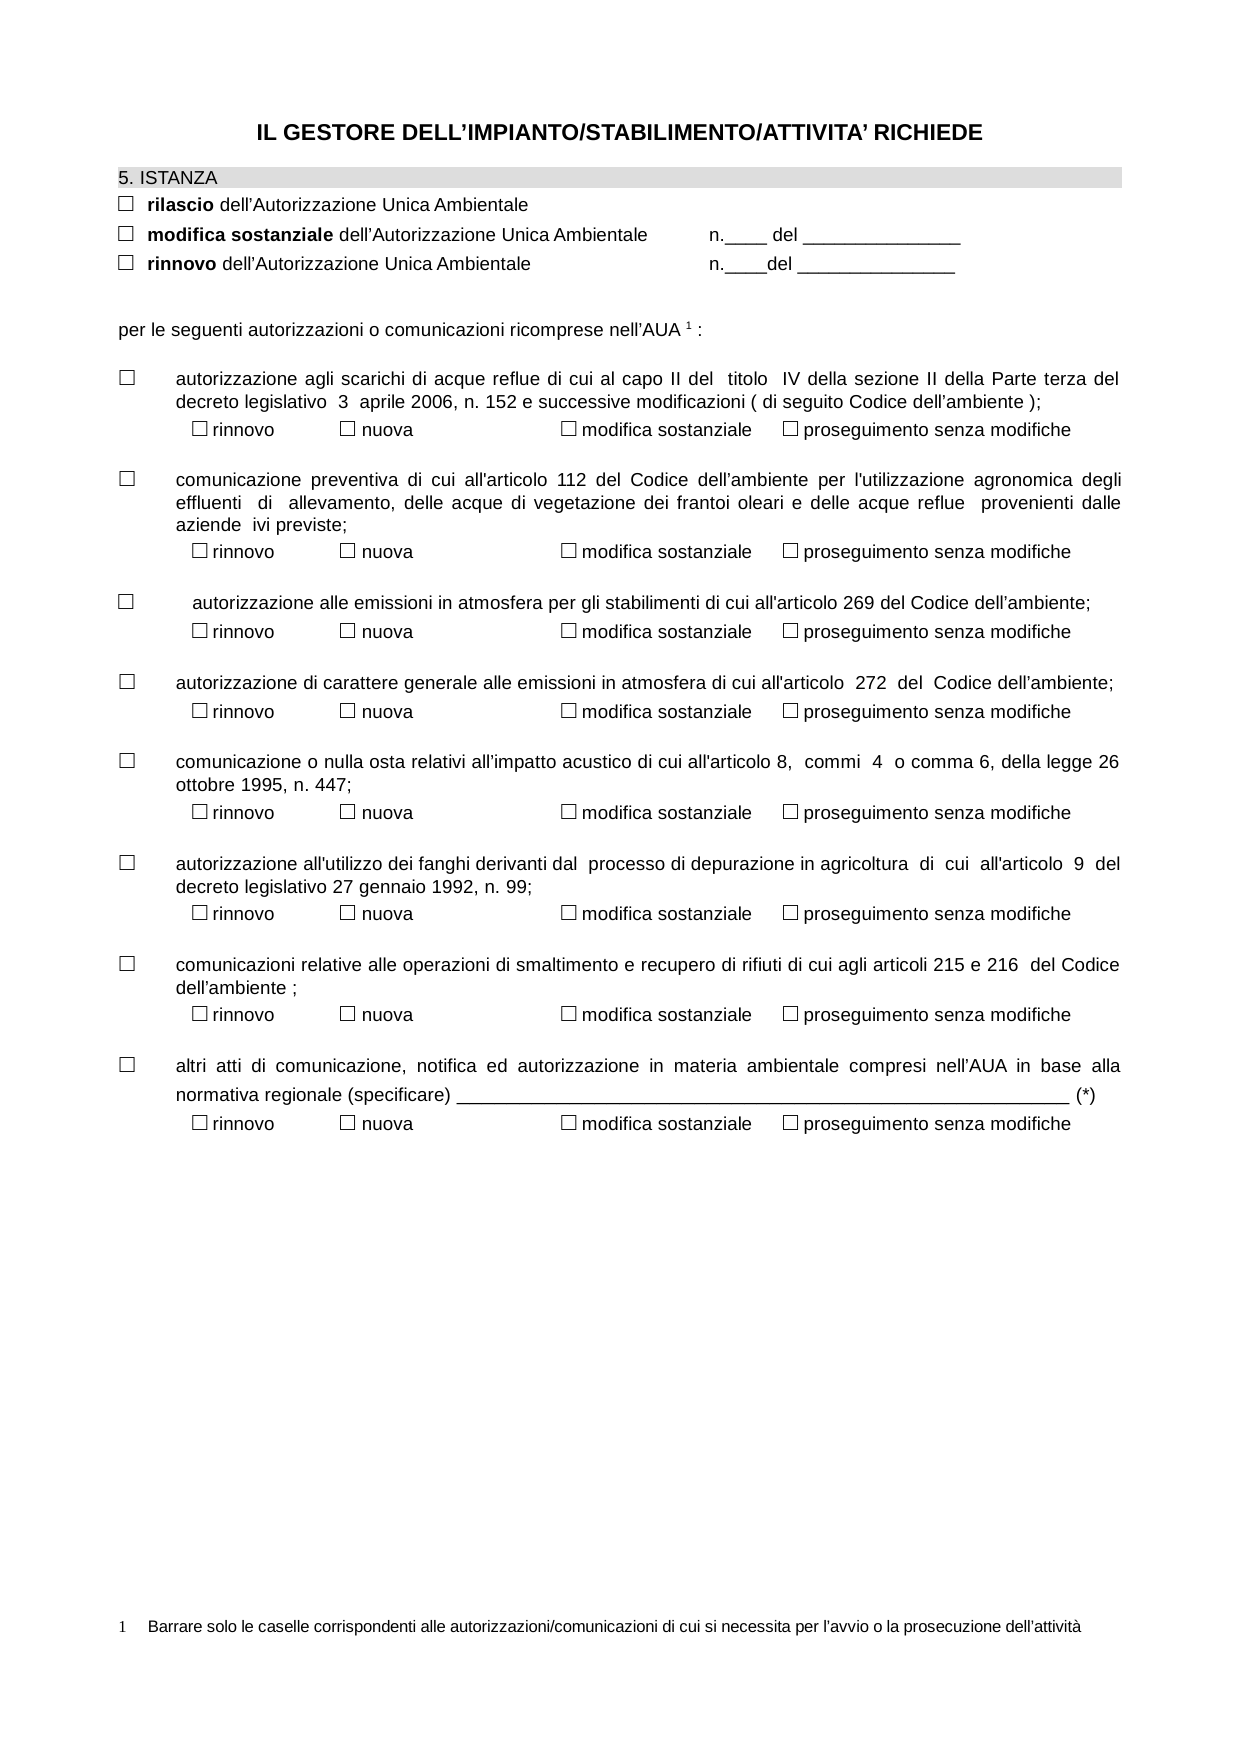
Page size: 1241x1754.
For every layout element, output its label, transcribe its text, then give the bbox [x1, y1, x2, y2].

text Barrare solo le caselle corrispondenti alle autorizzazioni/comunicazioni di cui si necessita per l’avvio o la prosecuzione dell’attività [118, 1617, 1122, 1636]
text □ rinnovo □ nuova □ modifica sostanziale □ proseguimento senza modifiche [118, 796, 1122, 825]
text □ comunicazione preventiva di cui all'articolo 112 del Codice dell’ambiente per l'utilizzazione agronomica degli effluenti di allevamento, delle acque di vegetazione dei frantoi oleari e delle acque reflue provenienti dalle aziende ivi previste; [119, 463, 1122, 535]
text □ autorizzazione agli scarichi di acque reflue di cui al capo II del titolo IV della sezione II della Parte terza del decreto legislativo 3 aprile 2006, n. 152 e successive modificazioni ( di seguito Codice dell’ambiente ); [119, 362, 1122, 412]
text □ comunicazione o nulla osta relativi all’impatto acustico di cui all'articolo 8, commi 4 o comma 6, della legge 26 ottobre 1995, n. 447; [119, 745, 1122, 796]
text □ rinnovo □ nuova □ modifica sostanziale □ proseguimento senza modifiche [118, 412, 1122, 441]
text □ autorizzazione alle emissioni in atmosfera per gli stabilimenti di cui all'articolo 269 del Codice dell’ambiente; [118, 586, 1122, 615]
text IL GESTORE DELL’IMPIANTO/STABILIMENTO/ATTIVITA’ RICHIEDE [118, 118, 1122, 145]
text □ modifica sostanziale dell’Autorizzazione Unica Ambientale n.____ del _______________ [118, 217, 1122, 246]
text □ rinnovo □ nuova □ modifica sostanziale □ proseguimento senza modifiche [118, 998, 1122, 1027]
text □ rinnovo □ nuova □ modifica sostanziale □ proseguimento senza modifiche [118, 1107, 1122, 1136]
text □ rinnovo □ nuova □ modifica sostanziale □ proseguimento senza modifiche [118, 897, 1122, 926]
text per le seguenti autorizzazioni o comunicazioni ricomprese nell’AUA : [118, 319, 1122, 340]
text □ autorizzazione all'utilizzo dei fanghi derivanti dal processo di depurazione in agricoltura di cui all'articolo 9 del decreto legislativo 27 gennaio 1992, n. 99; [119, 846, 1122, 897]
text □ autorizzazione di carattere generale alle emissioni in atmosfera di cui all'articolo 272 del Codice dell’ambiente; [119, 666, 1122, 694]
text □ altri atti di comunicazione, notifica ed autorizzazione in materia ambientale compresi nell’AUA in base alla normativa regionale (specificare) _________________________________________________ (*) [119, 1049, 1122, 1107]
text □ rinnovo □ nuova □ modifica sostanziale □ proseguimento senza modifiche [118, 535, 1122, 564]
text □ rinnovo □ nuova □ modifica sostanziale □ proseguimento senza modifiche [118, 694, 1122, 724]
text □ rinnovo □ nuova □ modifica sostanziale □ proseguimento senza modifiche [118, 615, 1122, 644]
text □ rilascio dell’Autorizzazione Unica Ambientale [118, 188, 1122, 217]
text □ comunicazioni relative alle operazioni di smaltimento e recupero di rifiuti di cui agli articoli 215 e 216 del Codice dell’ambiente ; [119, 948, 1122, 998]
text 5. ISTANZA [118, 167, 1122, 188]
text □ rinnovo dell’Autorizzazione Unica Ambientale n.____del _______________ [118, 246, 1122, 276]
